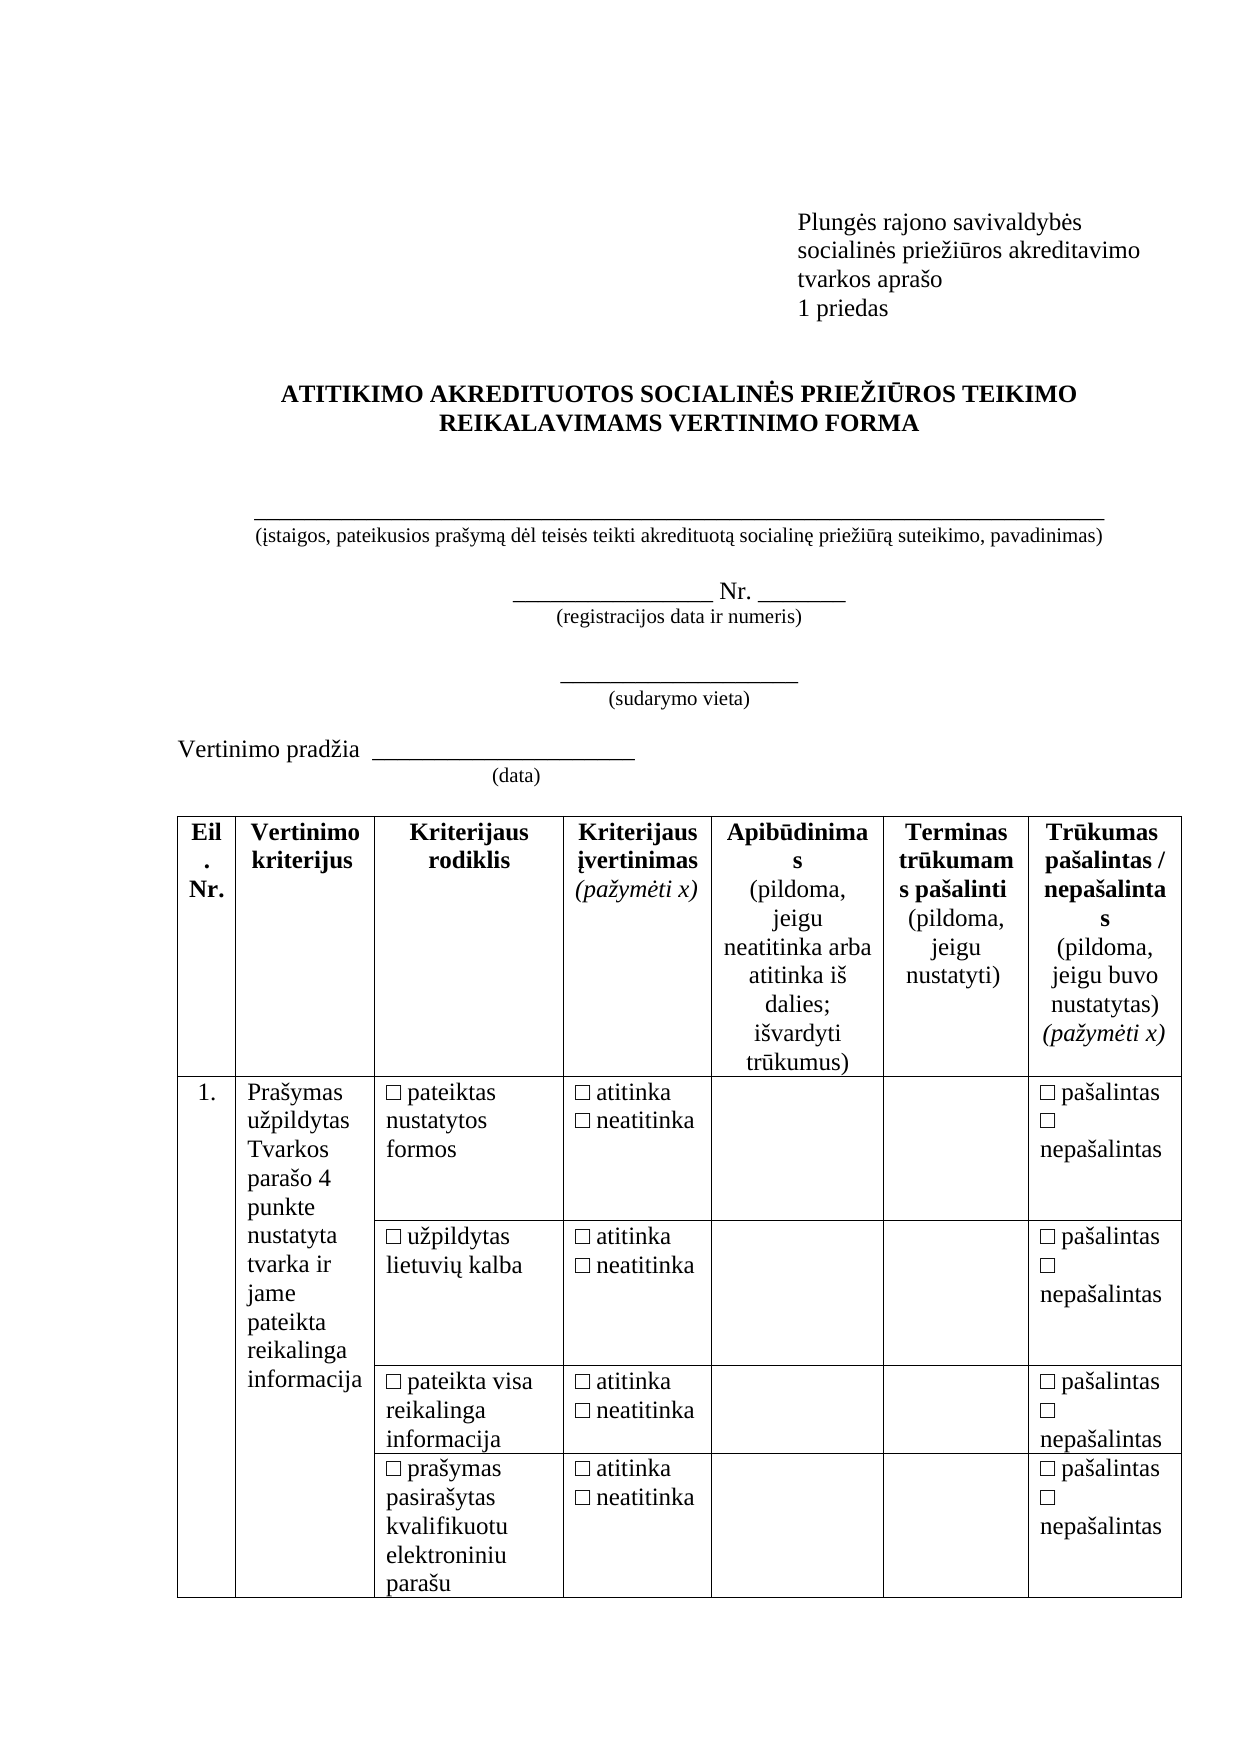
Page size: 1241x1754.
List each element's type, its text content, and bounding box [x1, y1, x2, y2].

text ________________ Nr. _______ [177, 576, 1181, 604]
table_cell □ atitinka □ neatitinka [564, 1077, 711, 1220]
table_cell □ pateiktas nustatytos formos [375, 1077, 563, 1220]
text ATITIKIMO AKREDITUOTOS SOCIALINĖS PRIEŽIŪROS TEIKIMO REIKALAVIMAMS VERTINIMO FORMA [177, 379, 1181, 437]
text Vertinimo pradžia _____________________ [177, 734, 1181, 763]
table_cell □ pašalintas □ nepašalintas [1029, 1077, 1181, 1220]
text tvarkos aprašo [177, 264, 1181, 293]
table_header Eil. Nr. [178, 817, 235, 1076]
table_cell 1. [178, 1077, 235, 1597]
table_cell Prašymas užpildytas Tvarkos parašo 4 punkte nustatyta tvarka ir jame pateikta reikalinga informacija [236, 1077, 374, 1597]
table_cell [712, 1077, 883, 1220]
table_cell □ pašalintas □ nepašalintas [1029, 1221, 1181, 1365]
table_cell [712, 1454, 883, 1597]
table_header Vertinimo kriterijus [236, 817, 374, 1076]
text 1 priedas [177, 293, 1181, 322]
text (sudarymo vieta) [177, 686, 1181, 710]
table_cell [884, 1077, 1028, 1220]
table_cell □ pašalintas □ nepašalintas [1029, 1454, 1181, 1597]
table_header Terminas trūkumams pašalinti (pildoma, jeigu nustatyti) [884, 817, 1028, 1076]
text (data) [177, 763, 1181, 787]
table_cell [884, 1454, 1028, 1597]
text Plungės rajono savivaldybės [177, 207, 1181, 235]
table_cell □ pašalintas □ nepašalintas [1029, 1366, 1181, 1452]
table_cell □ atitinka □ neatitinka [564, 1366, 711, 1452]
table_header Apibūdinimas (pildoma, jeigu neatitinka arba atitinka iš dalies; išvardyti trūkumus) [712, 817, 883, 1076]
text socialinės priežiūros akreditavimo [177, 235, 1181, 264]
text ___________________ [177, 657, 1181, 686]
table_cell □ prašymas pasirašytas kvalifikuotu elektroniniu parašu [375, 1454, 563, 1597]
table_header Trūkumas pašalintas / nepašalintas (pildoma, jeigu buvo nustatytas) (pažymėti x) [1029, 817, 1181, 1076]
table_header Kriterijaus rodiklis [375, 817, 563, 1076]
text (registracijos data ir numeris) [177, 604, 1181, 628]
table_cell [884, 1366, 1028, 1452]
table_header Kriterijaus įvertinimas (pažymėti x) [564, 817, 711, 1076]
table_cell □ atitinka □ neatitinka [564, 1454, 711, 1597]
table_cell □ užpildytas lietuvių kalba [375, 1221, 563, 1365]
table_cell [712, 1221, 883, 1365]
table_cell □ pateikta visa reikalinga informacija [375, 1366, 563, 1452]
text ____________________________________________________________________ [177, 494, 1181, 523]
table_cell [884, 1221, 1028, 1365]
table_cell □ atitinka □ neatitinka [564, 1221, 711, 1365]
table_cell [712, 1366, 883, 1452]
text (įstaigos, pateikusios prašymą dėl teisės teikti akredituotą socialinę priežiūrą suteikimo, pavadinimas) [177, 523, 1181, 547]
